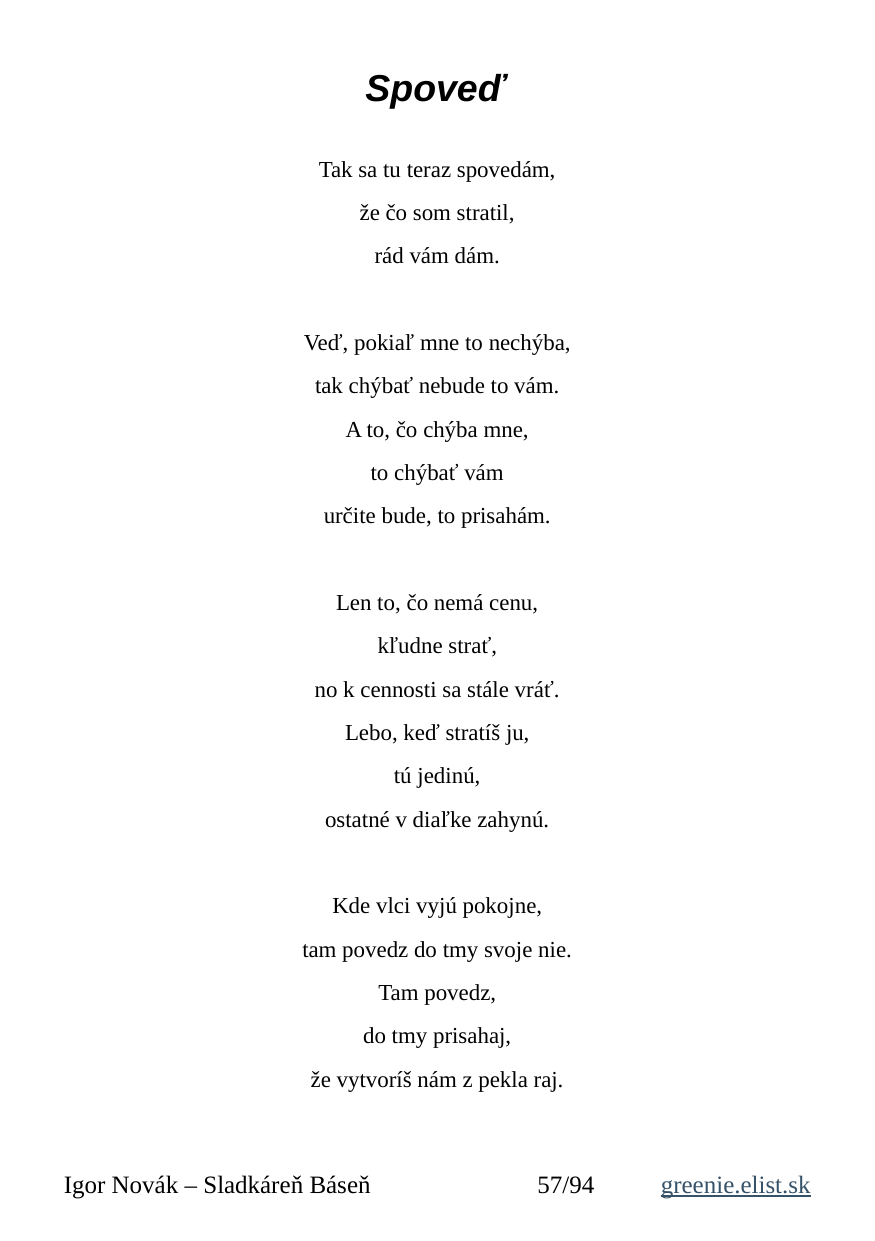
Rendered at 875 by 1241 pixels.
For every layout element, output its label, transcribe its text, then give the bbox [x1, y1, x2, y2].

text určite bude, to prisahám. [41, 502, 833, 529]
text A to, čo chýba mne, [41, 416, 833, 442]
text tak chýbať nebude to vám. [41, 372, 833, 399]
text Tam povedz, [41, 979, 833, 1005]
subtitle Spoveď [41, 66, 833, 109]
text kľudne strať, [41, 632, 833, 659]
text že čo som stratil, [41, 199, 833, 225]
text to chýbať vám [41, 459, 833, 485]
text tú jedinú, [41, 762, 833, 789]
text tam povedz do tmy svoje nie. [41, 936, 833, 962]
text Veď, pokiaľ mne to nechýba, [41, 329, 833, 355]
text do tmy prisahaj, [41, 1022, 833, 1049]
text ostatné v diaľke zahynú. [41, 806, 833, 832]
text Len to, čo nemá cenu, [41, 589, 833, 615]
text rád vám dám. [41, 242, 833, 269]
text Kde vlci vyjú pokojne, [41, 892, 833, 919]
text no k cennosti sa stále vráť. [41, 676, 833, 702]
text Tak sa tu teraz spovedám, [41, 156, 833, 182]
text Lebo, keď stratíš ju, [41, 719, 833, 745]
text že vytvoríš nám z pekla raj. [41, 1066, 833, 1092]
